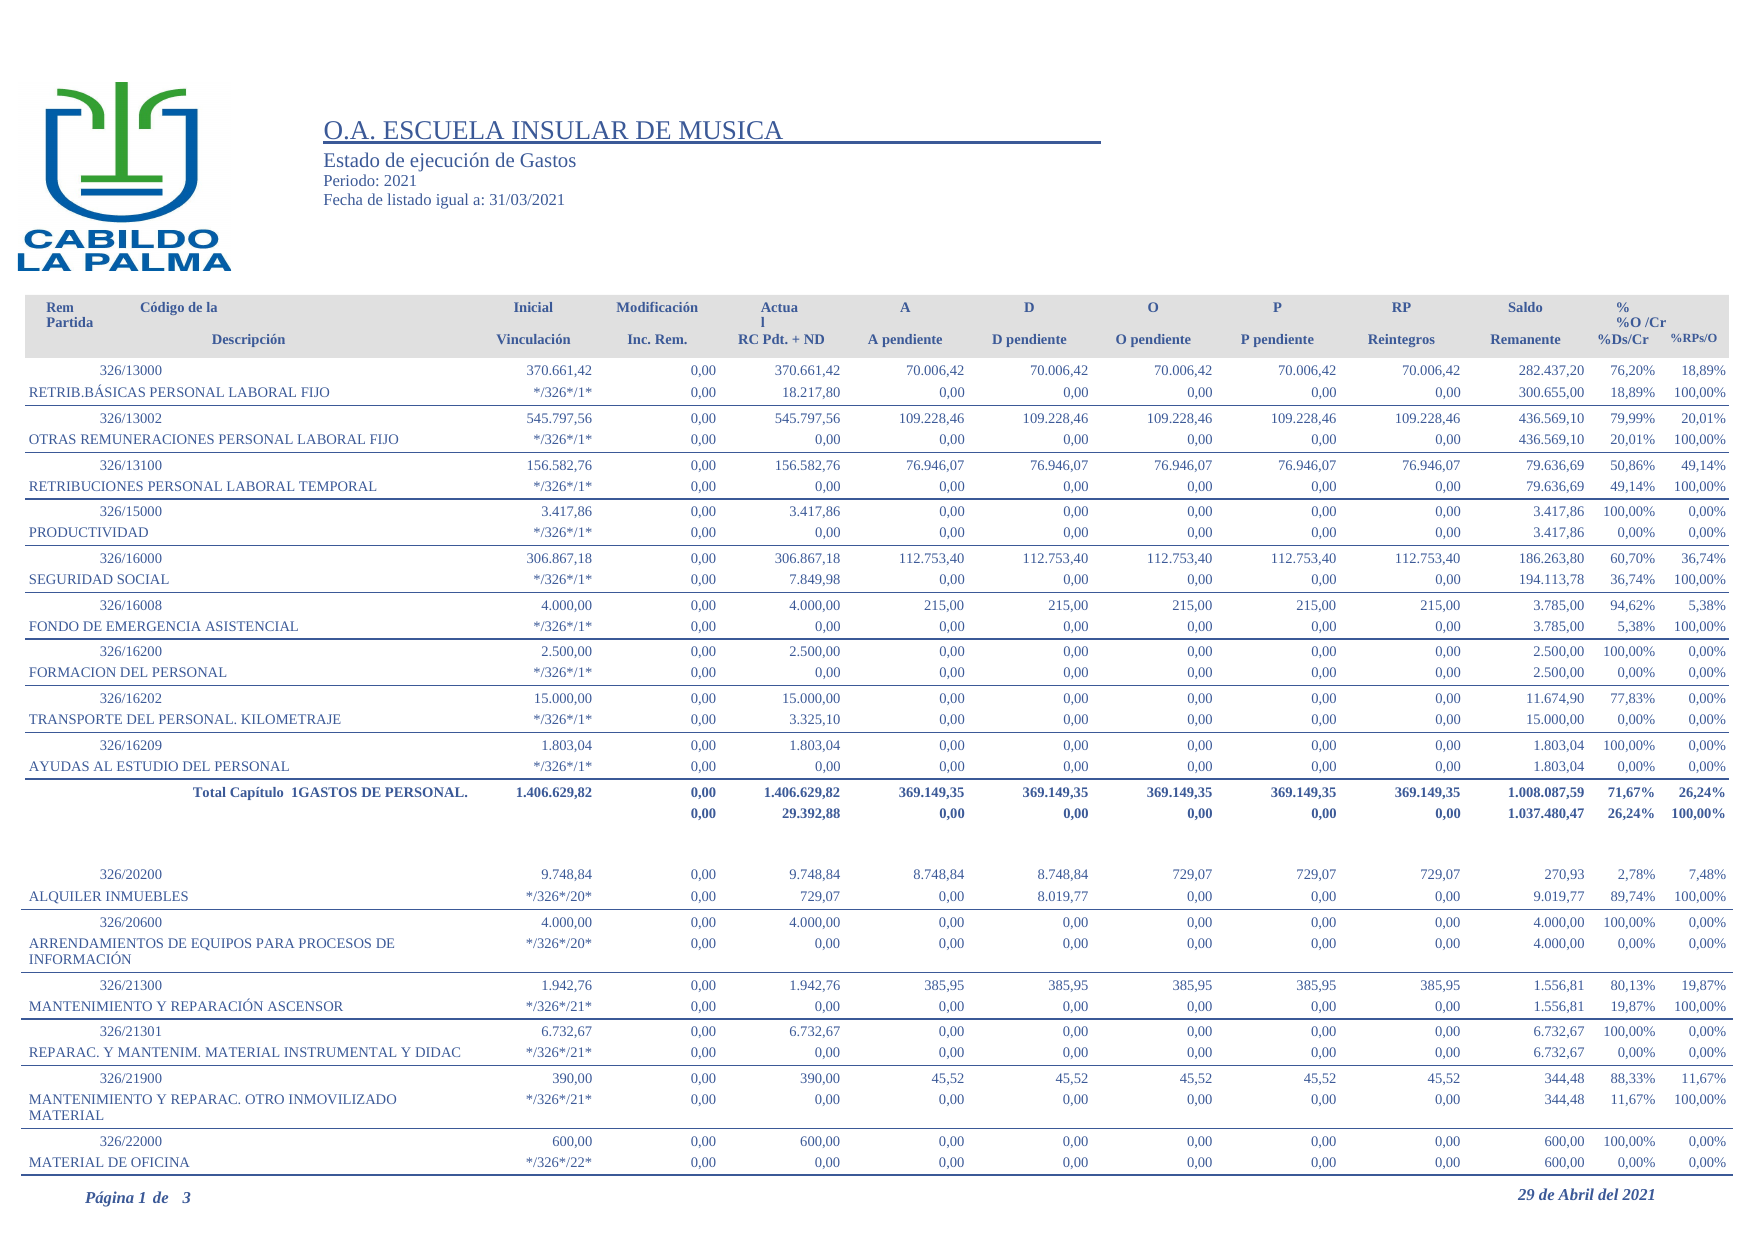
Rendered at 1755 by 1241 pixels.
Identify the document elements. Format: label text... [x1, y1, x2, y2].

table_cell 0,00 [978, 382, 1102, 405]
table_cell 100,00% [1594, 1020, 1664, 1042]
table_cell 326/16008 [25, 593, 482, 616]
table_cell 0,00 [1130, 933, 1254, 971]
table_cell 0,00 [854, 733, 978, 756]
table_cell 100,00% [1594, 910, 1664, 933]
table_cell 306.867,18 [727, 546, 854, 569]
table_cell 326/21300 [21, 973, 493, 996]
table_cell 0,00 [1130, 1020, 1254, 1042]
table_cell 0,00 [727, 662, 854, 685]
table_header A pendiente [854, 327, 978, 358]
table_cell 0,00 [854, 476, 978, 498]
table_cell 0,00 [854, 709, 978, 731]
table_cell 385,95 [1130, 973, 1254, 996]
table_cell 0,00% [1591, 756, 1663, 778]
table_cell 0,00 [854, 500, 978, 522]
table_cell 112.753,40 [854, 546, 978, 569]
table_cell 215,00 [1226, 593, 1352, 616]
table_cell 0,00 [1378, 996, 1497, 1018]
table_cell 156.582,76 [482, 453, 610, 476]
table_cell 0,00 [689, 382, 727, 405]
table_cell 0,00 [1352, 429, 1475, 451]
table_cell 0,00 [1254, 933, 1378, 971]
table_cell 385,95 [1254, 973, 1378, 996]
table_header 729,07 [1378, 857, 1497, 886]
table_cell 0,00 [689, 756, 727, 778]
table_cell 0,00 [1102, 569, 1226, 591]
table_cell 0,00 [877, 1152, 1001, 1174]
table_cell [610, 382, 689, 405]
table_cell RETRIBUCIONES PERSONAL LABORAL TEMPORAL [25, 476, 482, 498]
table_cell 0,00 [1001, 996, 1130, 1018]
table_cell 0,00 [1378, 910, 1497, 933]
table_cell 0,00 [1130, 1042, 1254, 1065]
table_cell 8.019,77 [1001, 886, 1130, 908]
table_cell [482, 804, 610, 833]
table_cell 0,00 [641, 910, 753, 933]
table_cell */326*/1* [482, 429, 610, 451]
text O.A. ESCUELA INSULAR DE MUSICA [323, 114, 1746, 145]
table_cell 0,00 [753, 1042, 877, 1065]
table_cell */326*/1* [482, 756, 610, 778]
table_cell 326/15000 [25, 500, 482, 522]
table_cell FORMACION DEL PERSONAL [25, 662, 482, 685]
table_cell 545.797,56 [482, 406, 610, 429]
table_cell 0,00% [1665, 910, 1733, 933]
table_header 2,78% [1594, 857, 1664, 886]
table_cell 109.228,46 [1226, 406, 1352, 429]
table_cell 0,00 [1352, 686, 1475, 709]
table_cell 0,00 [1254, 1020, 1378, 1042]
table_cell 0,00 [1378, 886, 1497, 908]
table_cell 0,00 [978, 616, 1102, 638]
table_cell 0,00 [978, 569, 1102, 591]
text Periodo: 2021 [323, 172, 1746, 190]
table_cell 70.006,42 [1352, 358, 1475, 382]
table_cell 194.113,78 [1475, 569, 1591, 591]
table_cell 0,00 [753, 1152, 877, 1174]
table_cell 0,00 [1102, 500, 1226, 522]
table_cell [610, 640, 689, 662]
table_cell 0,00 [727, 616, 854, 638]
table_cell 0,00 [1226, 522, 1352, 545]
table_cell 0,00% [1665, 1042, 1733, 1065]
table_header RC Pdt. + ND [727, 327, 854, 358]
table_header 8.748,84 [1001, 857, 1130, 886]
table_cell 26,24% [1591, 804, 1663, 833]
table_cell */326*/21* [494, 1089, 641, 1128]
table_cell 385,95 [877, 973, 1001, 996]
table_cell 326/16200 [25, 640, 482, 662]
table_cell 0,00 [689, 686, 727, 709]
table_cell 0,00 [1226, 476, 1352, 498]
table_cell 0,00 [1130, 886, 1254, 908]
table_header 729,07 [1130, 857, 1254, 886]
table_cell 215,00 [854, 593, 978, 616]
table_cell 0,00% [1665, 933, 1733, 971]
table_header O pendiente [1102, 327, 1226, 358]
table_cell MATERIAL DE OFICINA [21, 1152, 493, 1174]
table_cell 0,00 [1130, 1089, 1254, 1128]
table_cell 0,00 [1254, 886, 1378, 908]
table_cell 0,00 [689, 780, 727, 803]
table_cell 0,00 [1001, 1089, 1130, 1128]
table_cell 77,83% [1591, 686, 1663, 709]
table_cell 100,00% [1663, 382, 1729, 405]
table_cell 0,00 [1102, 804, 1226, 833]
table_cell 88,33% [1594, 1066, 1664, 1089]
table_cell 0,00 [1001, 1129, 1130, 1152]
table_cell 19,87% [1665, 973, 1733, 996]
table_cell 5,38% [1591, 616, 1663, 638]
table_cell 2.500,00 [1475, 640, 1591, 662]
table_cell 0,00% [1591, 662, 1663, 685]
table_cell TRANSPORTE DEL PERSONAL. KILOMETRAJE [25, 709, 482, 731]
table_cell REPARAC. Y MANTENIM. MATERIAL INSTRUMENTAL Y DIDAC [21, 1042, 493, 1065]
table_cell 2.500,00 [482, 640, 610, 662]
table_cell 0,00 [1102, 756, 1226, 778]
table_cell 0,00% [1663, 756, 1729, 778]
table_cell 45,52 [1378, 1066, 1497, 1089]
table_cell 3.325,10 [727, 709, 854, 731]
table_cell 0,00 [727, 756, 854, 778]
table_cell 326/21301 [21, 1020, 493, 1042]
table_cell 0,00 [1254, 1042, 1378, 1065]
table_cell 76.946,07 [1226, 453, 1352, 476]
table_cell ARRENDAMIENTOS DE EQUIPOS PARA PROCESOS DE INFORMACIÓN [21, 933, 493, 971]
table_cell 1.406.629,82 [482, 780, 610, 803]
table_cell 0,00 [1352, 382, 1475, 405]
table_cell 186.263,80 [1475, 546, 1591, 569]
table_cell 76.946,07 [1102, 453, 1226, 476]
table_cell 0,00 [689, 406, 727, 429]
table_cell 326/22000 [21, 1129, 493, 1152]
table_cell 0,00 [854, 640, 978, 662]
table_cell 0,00% [1591, 709, 1663, 731]
table_cell 0,00 [1254, 1129, 1378, 1152]
table_cell 300.655,00 [1475, 382, 1591, 405]
table_cell 0,00% [1663, 500, 1729, 522]
table_cell [610, 406, 689, 429]
table_cell 80,13% [1594, 973, 1664, 996]
table_header 0,00 [641, 857, 753, 886]
table_cell [610, 522, 689, 545]
table_cell [610, 616, 689, 638]
table_cell 0,00 [1130, 910, 1254, 933]
table_cell [610, 593, 689, 616]
table_cell 100,00% [1665, 1089, 1733, 1128]
table_cell 109.228,46 [978, 406, 1102, 429]
table_cell 3.417,86 [482, 500, 610, 522]
table_cell 60,70% [1591, 546, 1663, 569]
table_cell 0,00 [978, 733, 1102, 756]
table_cell 0,00 [1352, 756, 1475, 778]
table_cell 0,00 [978, 686, 1102, 709]
table_cell 20,01% [1663, 406, 1729, 429]
table_cell 0,00 [689, 640, 727, 662]
table_header 729,07 [1254, 857, 1378, 886]
table_cell 0,00% [1663, 640, 1729, 662]
table_cell 369.149,35 [1102, 780, 1226, 803]
table_cell 0,00 [1102, 709, 1226, 731]
table_cell 0,00 [1102, 476, 1226, 498]
table_cell 0,00 [1226, 382, 1352, 405]
table_cell 0,00 [1226, 686, 1352, 709]
table_cell 0,00% [1663, 662, 1729, 685]
table_cell 215,00 [978, 593, 1102, 616]
table_cell 1.942,76 [753, 973, 877, 996]
table_cell 112.753,40 [1352, 546, 1475, 569]
table_cell 326/16209 [25, 733, 482, 756]
table_cell 18,89% [1591, 382, 1663, 405]
table_cell 6.732,67 [753, 1020, 877, 1042]
table_cell 0,00 [854, 429, 978, 451]
table_cell 18,89% [1663, 358, 1729, 382]
table_cell 1.556,81 [1497, 996, 1594, 1018]
table_cell [610, 500, 689, 522]
table_cell 0,00 [877, 1129, 1001, 1152]
table_cell 0,00 [1352, 709, 1475, 731]
table_cell 344,48 [1497, 1066, 1594, 1089]
table_cell 390,00 [494, 1066, 641, 1089]
table_cell */326*/1* [482, 662, 610, 685]
table_cell 0,00 [1130, 1152, 1254, 1174]
table_cell 0,00 [854, 756, 978, 778]
table_cell 0,00 [1226, 709, 1352, 731]
table_cell [25, 804, 482, 833]
table_cell 0,00 [689, 616, 727, 638]
table_cell 15.000,00 [1475, 709, 1591, 731]
table_cell 0,00 [689, 804, 727, 833]
table_cell 0,00 [1254, 910, 1378, 933]
table_cell 0,00 [1226, 640, 1352, 662]
table_cell 1.556,81 [1497, 973, 1594, 996]
table_cell 0,00 [1254, 996, 1378, 1018]
table_cell 0,00 [978, 662, 1102, 685]
table_cell 112.753,40 [1102, 546, 1226, 569]
table_cell 0,00 [877, 886, 1001, 908]
table_header [689, 327, 727, 358]
table_cell 369.149,35 [978, 780, 1102, 803]
table_cell OTRAS REMUNERACIONES PERSONAL LABORAL FIJO [25, 429, 482, 451]
table_cell 0,00 [877, 933, 1001, 971]
table_cell 19,87% [1594, 996, 1664, 1018]
table_cell 70.006,42 [978, 358, 1102, 382]
table_cell 1.803,04 [1475, 756, 1591, 778]
table_cell 0,00 [854, 686, 978, 709]
table_cell 0,00 [1254, 1152, 1378, 1174]
table_cell 0,00 [978, 522, 1102, 545]
table_cell 156.582,76 [727, 453, 854, 476]
table_cell 0,00 [689, 546, 727, 569]
table_cell ALQUILER INMUEBLES [21, 886, 493, 908]
table_cell 79.636,69 [1475, 476, 1591, 498]
table_cell 15.000,00 [727, 686, 854, 709]
table_cell 100,00% [1594, 1129, 1664, 1152]
table_cell 0,00 [1001, 1042, 1130, 1065]
table_cell 76,20% [1591, 358, 1663, 382]
table_cell 0,00 [854, 804, 978, 833]
table_cell 0,00% [1663, 733, 1729, 756]
table_cell 0,00 [1001, 1020, 1130, 1042]
table_cell 3.417,86 [727, 500, 854, 522]
table_cell MANTENIMIENTO Y REPARAC. OTRO INMOVILIZADO MATERIAL [21, 1089, 493, 1128]
table_header Remanente [1475, 327, 1591, 358]
table_cell 0,00 [1352, 804, 1475, 833]
table_cell 18.217,80 [727, 382, 854, 405]
table_cell 100,00% [1663, 429, 1729, 451]
table_cell 50,86% [1591, 453, 1663, 476]
table_cell [610, 569, 689, 591]
table_cell 29.392,88 [727, 804, 854, 833]
table_cell 3.417,86 [1475, 500, 1591, 522]
table_cell 4.000,00 [494, 910, 641, 933]
table_cell 0,00 [1102, 733, 1226, 756]
table_cell 0,00 [854, 522, 978, 545]
table_cell 45,52 [877, 1066, 1001, 1089]
table_cell [610, 709, 689, 731]
table_cell 0,00 [689, 476, 727, 498]
table_cell 0,00 [1226, 569, 1352, 591]
table_cell [610, 804, 689, 833]
table_cell 0,00 [1001, 933, 1130, 971]
table_cell 600,00 [1497, 1152, 1594, 1174]
table_cell 0,00 [727, 522, 854, 545]
table_cell [610, 453, 689, 476]
table_cell 1.406.629,82 [727, 780, 854, 803]
table_cell */326*/1* [482, 709, 610, 731]
table_cell 20,01% [1591, 429, 1663, 451]
table_cell 0,00 [854, 662, 978, 685]
table_cell 6.732,67 [1497, 1020, 1594, 1042]
table_cell */326*/1* [482, 476, 610, 498]
table_cell MANTENIMIENTO Y REPARACIÓN ASCENSOR [21, 996, 493, 1018]
table_cell 5,38% [1663, 593, 1729, 616]
table_cell 76.946,07 [854, 453, 978, 476]
table_cell 4.000,00 [753, 910, 877, 933]
table_cell 0,00% [1594, 1042, 1664, 1065]
table_cell 370.661,42 [482, 358, 610, 382]
table_cell [610, 358, 689, 382]
table_cell 0,00 [689, 662, 727, 685]
table_cell 4.000,00 [482, 593, 610, 616]
table_cell 344,48 [1497, 1089, 1594, 1128]
table_cell 0,00 [978, 476, 1102, 498]
table_cell 0,00% [1665, 1129, 1733, 1152]
table_cell 49,14% [1591, 476, 1663, 498]
table_header Vinculación [482, 327, 610, 358]
table_cell 0,00 [1352, 500, 1475, 522]
table_cell 0,00 [1226, 616, 1352, 638]
table_cell 385,95 [1001, 973, 1130, 996]
table_cell 0,00 [1102, 640, 1226, 662]
table_cell [610, 476, 689, 498]
table_cell 0,00 [689, 593, 727, 616]
table_cell 1.803,04 [482, 733, 610, 756]
table_cell 4.000,00 [1497, 933, 1594, 971]
table_cell 0,00 [753, 933, 877, 971]
table_cell 0,00 [1352, 733, 1475, 756]
table_cell 0,00% [1665, 1020, 1733, 1042]
table_cell 100,00% [1591, 733, 1663, 756]
table_cell */326*/20* [494, 886, 641, 908]
table_cell 390,00 [753, 1066, 877, 1089]
table_cell 369.149,35 [1352, 780, 1475, 803]
table_cell 0,00% [1663, 709, 1729, 731]
table_cell 0,00 [1226, 804, 1352, 833]
table_cell [610, 756, 689, 778]
table_cell 0,00 [641, 996, 753, 1018]
table_cell 0,00 [641, 886, 753, 908]
table_cell 0,00 [727, 476, 854, 498]
table_cell 0,00 [877, 1042, 1001, 1065]
table_cell 1.803,04 [1475, 733, 1591, 756]
table_cell 11.674,90 [1475, 686, 1591, 709]
table_cell 0,00 [1226, 500, 1352, 522]
table_cell 0,00 [978, 500, 1102, 522]
table_cell 326/16202 [25, 686, 482, 709]
table_cell 0,00 [1226, 662, 1352, 685]
table_cell 0,00% [1591, 522, 1663, 545]
table_header 8.748,84 [877, 857, 1001, 886]
table_cell 100,00% [1665, 886, 1733, 908]
table_cell 3.785,00 [1475, 616, 1591, 638]
table_cell 0,00 [641, 1152, 753, 1174]
table_cell 0,00% [1594, 1152, 1664, 1174]
table_cell RETRIB.BÁSICAS PERSONAL LABORAL FIJO [25, 382, 482, 405]
table_cell 0,00 [1226, 429, 1352, 451]
table_cell 0,00 [1378, 1042, 1497, 1065]
table_cell 0,00 [1102, 686, 1226, 709]
table_cell Total Capítulo 1GASTOS DE PERSONAL. [25, 780, 482, 803]
table_cell 79,99% [1591, 406, 1663, 429]
table_cell 0,00 [1352, 616, 1475, 638]
table_cell 1.037.480,47 [1475, 804, 1591, 833]
table_cell */326*/1* [482, 616, 610, 638]
table_cell 0,00 [1378, 1152, 1497, 1174]
table_header %RPs/O [1663, 327, 1729, 358]
table_cell 282.437,20 [1475, 358, 1591, 382]
table_cell 100,00% [1591, 640, 1663, 662]
table_cell 0,00 [854, 382, 978, 405]
table_cell 0,00% [1663, 686, 1729, 709]
table_cell 369.149,35 [1226, 780, 1352, 803]
table_header 270,93 [1497, 857, 1594, 886]
table_header %Ds/Cr [1591, 327, 1663, 358]
table_cell 89,74% [1594, 886, 1664, 908]
table_cell 1.803,04 [727, 733, 854, 756]
text Fecha de listado igual a: 31/03/2021 [323, 190, 1746, 209]
table_cell 0,00 [689, 522, 727, 545]
table_cell 0,00 [641, 973, 753, 996]
table_cell */326*/20* [494, 933, 641, 971]
table_cell 0,00 [877, 996, 1001, 1018]
table_cell 0,00 [1226, 733, 1352, 756]
table_cell 0,00 [1378, 1020, 1497, 1042]
table_cell 326/13000 [25, 358, 482, 382]
table_cell 112.753,40 [1226, 546, 1352, 569]
table_cell 0,00 [1102, 662, 1226, 685]
table_cell 0,00 [1352, 662, 1475, 685]
table_cell 76.946,07 [1352, 453, 1475, 476]
table_cell 0,00 [1130, 996, 1254, 1018]
table_cell 100,00% [1663, 804, 1729, 833]
table_cell 326/20600 [21, 910, 493, 933]
table_cell 0,00 [1352, 640, 1475, 662]
table_cell 0,00 [1102, 429, 1226, 451]
table_cell 0,00 [1130, 1129, 1254, 1152]
table_cell 45,52 [1130, 1066, 1254, 1089]
table_cell 0,00% [1663, 522, 1729, 545]
table_cell 0,00 [1254, 1089, 1378, 1128]
table_cell 385,95 [1378, 973, 1497, 996]
table_cell 36,74% [1591, 569, 1663, 591]
table_cell 45,52 [1254, 1066, 1378, 1089]
table_cell 15.000,00 [482, 686, 610, 709]
table_cell 109.228,46 [1352, 406, 1475, 429]
table_cell 0,00 [689, 429, 727, 451]
table_cell 0,00 [1102, 522, 1226, 545]
table_cell 0,00 [877, 1089, 1001, 1128]
table_cell 0,00 [1378, 933, 1497, 971]
table_cell 70.006,42 [1226, 358, 1352, 382]
table_cell 729,07 [753, 886, 877, 908]
table_cell [610, 686, 689, 709]
table_cell 0,00 [641, 1042, 753, 1065]
table_cell 0,00 [689, 569, 727, 591]
table_cell 0,00 [689, 500, 727, 522]
table_cell 0,00 [753, 1089, 877, 1128]
table_cell 0,00 [1352, 522, 1475, 545]
table_cell 326/13002 [25, 406, 482, 429]
table_cell 9.019,77 [1497, 886, 1594, 908]
table_cell 109.228,46 [854, 406, 978, 429]
table_header Reintegros [1352, 327, 1475, 358]
table_header D pendiente [978, 327, 1102, 358]
table_cell [610, 429, 689, 451]
table_cell 0,00 [689, 358, 727, 382]
table_cell 436.569,10 [1475, 406, 1591, 429]
table_cell 369.149,35 [854, 780, 978, 803]
table_cell [610, 733, 689, 756]
table_cell 0,00 [1001, 1152, 1130, 1174]
table_cell 0,00 [641, 1129, 753, 1152]
table_cell 0,00 [877, 1020, 1001, 1042]
table_cell 70.006,42 [1102, 358, 1226, 382]
table_cell [610, 662, 689, 685]
table_cell 1.008.087,59 [1475, 780, 1591, 803]
table_cell 3.785,00 [1475, 593, 1591, 616]
table_cell 0,00 [641, 933, 753, 971]
table_cell [610, 780, 689, 803]
table_cell 0,00 [877, 910, 1001, 933]
table_cell 26,24% [1663, 780, 1729, 803]
table_header 9.748,84 [494, 857, 641, 886]
table_header Descripción [25, 327, 482, 358]
table_cell 0,00 [1001, 910, 1130, 933]
table_cell 0,00 [753, 996, 877, 1018]
table_cell 0,00 [1352, 569, 1475, 591]
table_cell */326*/22* [494, 1152, 641, 1174]
table_cell 0,00 [978, 756, 1102, 778]
table_cell 6.732,67 [1497, 1042, 1594, 1065]
table_cell 0,00 [854, 616, 978, 638]
table_cell 370.661,42 [727, 358, 854, 382]
table_cell 6.732,67 [494, 1020, 641, 1042]
table_cell 0,00 [978, 804, 1102, 833]
table_cell 36,74% [1663, 546, 1729, 569]
table_cell 326/16000 [25, 546, 482, 569]
table_cell 76.946,07 [978, 453, 1102, 476]
table_cell 109.228,46 [1102, 406, 1226, 429]
table_cell 100,00% [1663, 616, 1729, 638]
table_cell 600,00 [753, 1129, 877, 1152]
table_cell 0,00 [1352, 476, 1475, 498]
table_cell 0,00 [689, 453, 727, 476]
table_cell 0,00 [1378, 1129, 1497, 1152]
table_cell 11,67% [1665, 1066, 1733, 1089]
table_cell 1.942,76 [494, 973, 641, 996]
table_cell 436.569,10 [1475, 429, 1591, 451]
table_cell */326*/1* [482, 522, 610, 545]
table_cell 2.500,00 [1475, 662, 1591, 685]
table_cell AYUDAS AL ESTUDIO DEL PERSONAL [25, 756, 482, 778]
table_cell 100,00% [1591, 500, 1663, 522]
table_cell 0,00 [1378, 1089, 1497, 1128]
table_cell 0,00 [978, 709, 1102, 731]
table_cell 0,00 [689, 709, 727, 731]
table_cell 70.006,42 [854, 358, 978, 382]
table_cell */326*/21* [494, 996, 641, 1018]
table_cell 71,67% [1591, 780, 1663, 803]
table_cell 600,00 [1497, 1129, 1594, 1152]
table_cell 2.500,00 [727, 640, 854, 662]
table_cell 4.000,00 [727, 593, 854, 616]
table_cell 0,00 [1226, 756, 1352, 778]
table_cell 7.849,98 [727, 569, 854, 591]
table_cell 0,00 [641, 1089, 753, 1128]
table_cell 100,00% [1665, 996, 1733, 1018]
table_cell 326/21900 [21, 1066, 493, 1089]
table_cell 0,00% [1594, 933, 1664, 971]
table_cell 0,00 [689, 733, 727, 756]
table_cell [610, 546, 689, 569]
table_cell 0,00% [1665, 1152, 1733, 1174]
text Estado de ejecución de Gastos [323, 148, 1746, 172]
table_cell */326*/1* [482, 382, 610, 405]
table_cell PRODUCTIVIDAD [25, 522, 482, 545]
table_cell 326/13100 [25, 453, 482, 476]
table_cell 600,00 [494, 1129, 641, 1152]
table_cell 45,52 [1001, 1066, 1130, 1089]
table_cell 215,00 [1102, 593, 1226, 616]
table_cell 215,00 [1352, 593, 1475, 616]
table_cell FONDO DE EMERGENCIA ASISTENCIAL [25, 616, 482, 638]
table_cell 11,67% [1594, 1089, 1664, 1128]
table_cell 0,00 [1102, 382, 1226, 405]
table_cell 112.753,40 [978, 546, 1102, 569]
table_cell 0,00 [727, 429, 854, 451]
table_cell 100,00% [1663, 476, 1729, 498]
table_cell */326*/1* [482, 569, 610, 591]
table_cell 545.797,56 [727, 406, 854, 429]
table_cell 0,00 [641, 1020, 753, 1042]
table_cell 0,00 [978, 429, 1102, 451]
table_header 7,48% [1665, 857, 1733, 886]
table_cell 306.867,18 [482, 546, 610, 569]
table_cell 0,00 [854, 569, 978, 591]
table_header P pendiente [1226, 327, 1352, 358]
table_cell 79.636,69 [1475, 453, 1591, 476]
table_cell 0,00 [978, 640, 1102, 662]
table_header 9.748,84 [753, 857, 877, 886]
table_cell SEGURIDAD SOCIAL [25, 569, 482, 591]
table_cell 3.417,86 [1475, 522, 1591, 545]
table_cell 0,00 [1102, 616, 1226, 638]
table_cell 0,00 [641, 1066, 753, 1089]
table_cell 49,14% [1663, 453, 1729, 476]
table_header 326/20200 [21, 857, 493, 886]
table_cell 94,62% [1591, 593, 1663, 616]
table_cell */326*/21* [494, 1042, 641, 1065]
table_cell 4.000,00 [1497, 910, 1594, 933]
table_header Inc. Rem. [610, 327, 689, 358]
table_cell 100,00% [1663, 569, 1729, 591]
